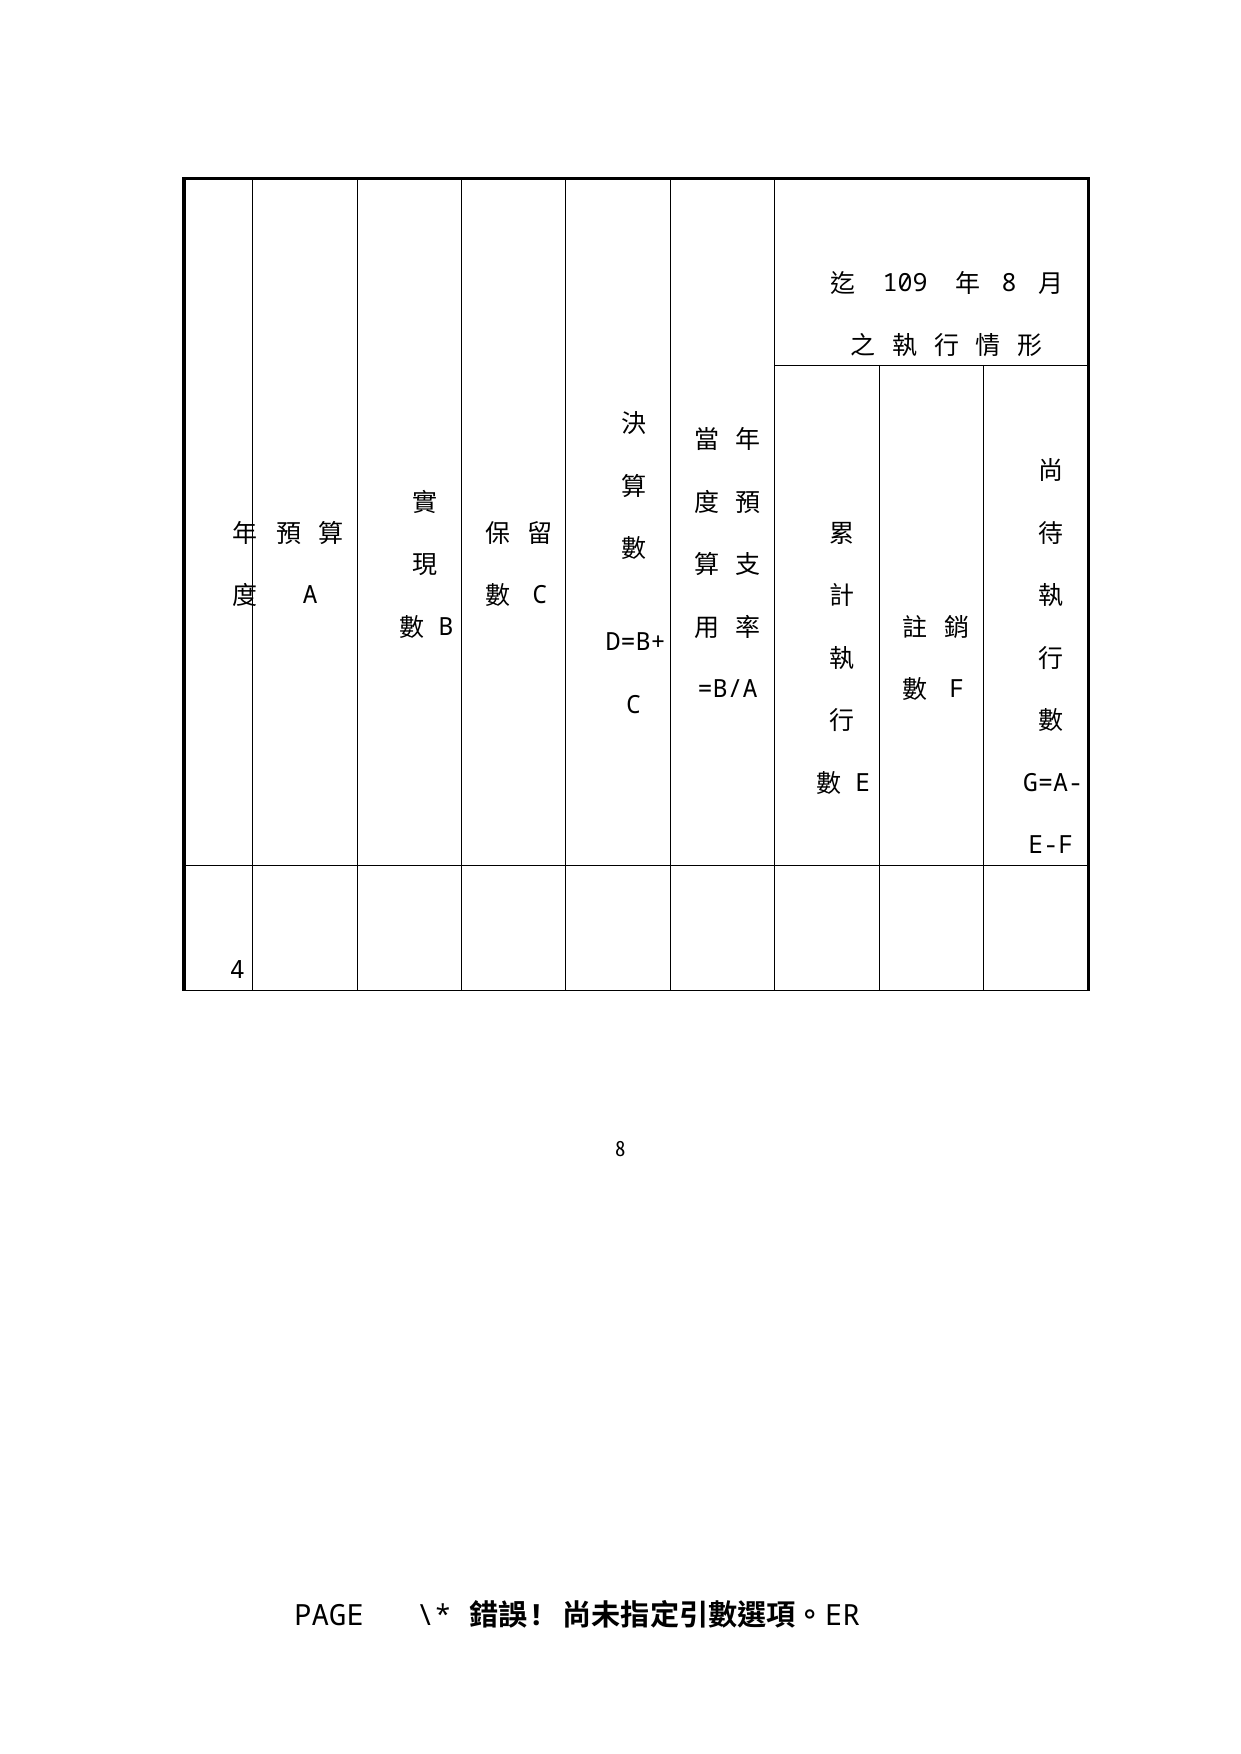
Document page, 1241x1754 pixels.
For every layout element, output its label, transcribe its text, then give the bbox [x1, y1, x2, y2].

table_cell 尚待執行數G=A-E-F [984, 366, 1087, 865]
table_cell [253, 866, 357, 990]
table_cell 註銷數F [880, 366, 983, 865]
table_header 決算數 D=B+C [566, 180, 670, 865]
table_header 保留數C [462, 180, 565, 865]
table_cell [984, 866, 1087, 990]
table_header 年度 [186, 180, 252, 865]
table_cell [566, 866, 670, 990]
table_header 實現數B [358, 180, 461, 865]
table_cell 累計執行數E [775, 366, 879, 865]
table_cell [775, 866, 879, 990]
table_cell 4 [186, 866, 252, 990]
table_cell [358, 866, 461, 990]
table_header 當年度預算支用率=B/A [671, 180, 774, 865]
table_cell [880, 866, 983, 990]
table_header 預算A [253, 180, 357, 865]
table_cell [462, 866, 565, 990]
table_header 迄109年8月之執行情形 [775, 180, 1087, 365]
table_cell [671, 866, 774, 990]
